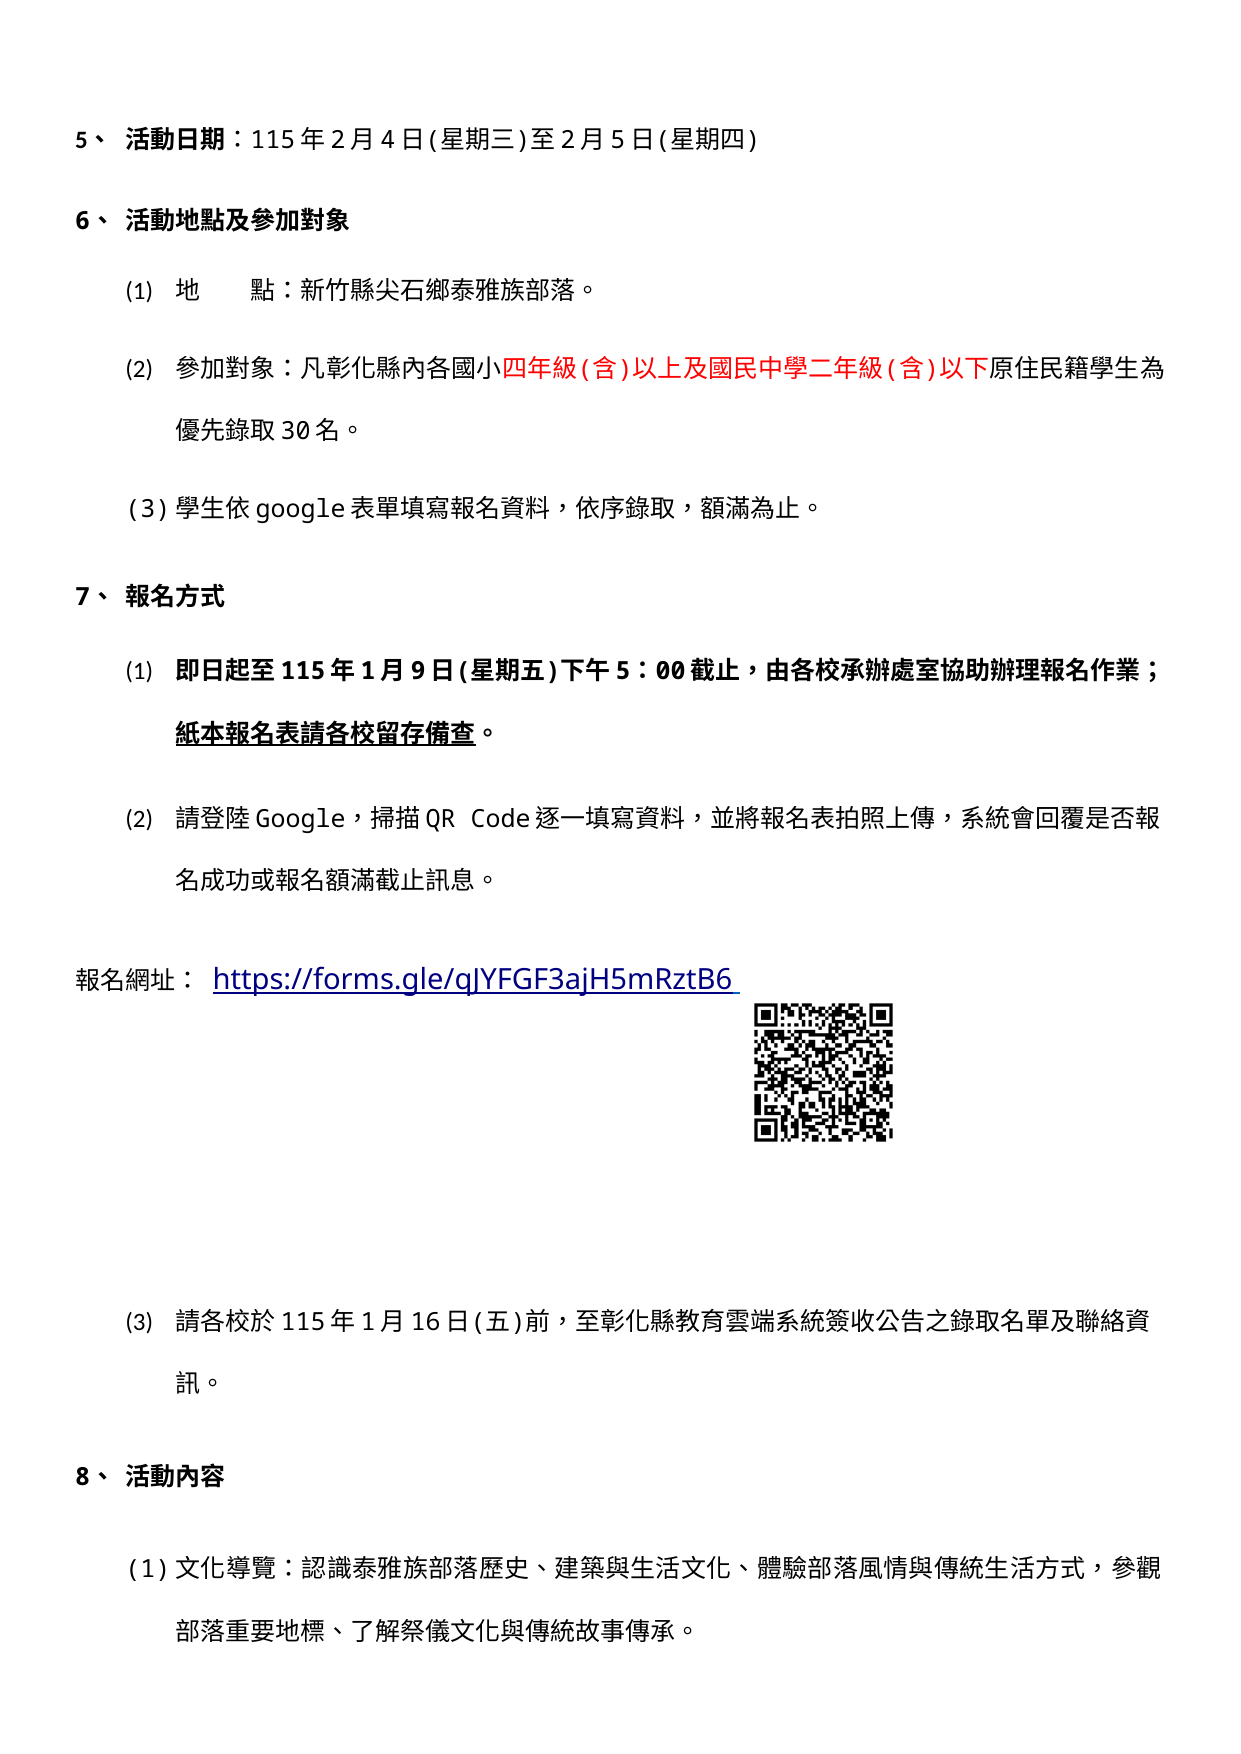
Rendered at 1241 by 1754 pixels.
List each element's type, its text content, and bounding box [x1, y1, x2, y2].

list 即日起至115年1月9日(星期五)下午5：00截止，由各校承辦處室協助辦理報名作業；紙本報名表請各校留存備查。 [125, 627, 1165, 752]
list 學生依google表單填寫報名資料，依序錄取，額滿為止。 [125, 464, 1165, 527]
text 報名網址： https://forms.gle/qJYFGF3ajH5mRztB6 [75, 921, 1165, 1171]
list 報名方式 [75, 553, 1165, 616]
list 活動地點及參加對象 [75, 177, 1165, 239]
list 文化導覽：認識泰雅族部落歷史、建築與生活文化、體驗部落風情與傳統生活方式，參觀部落重要地標、了解祭儀文化與傳統故事傳承。 [125, 1525, 1165, 1650]
list 活動內容 [75, 1433, 1165, 1495]
list 活動日期：115年2月4日(星期三)至2月5日(星期四) [75, 96, 1165, 158]
list 地 點：新竹縣尖石鄉泰雅族部落。 [125, 247, 1165, 309]
list 請登陸Google，掃描QR Code逐一填寫資料，並將報名表拍照上傳，系統會回覆是否報名成功或報名額滿截止訊息。 [125, 774, 1165, 899]
list 參加對象：凡彰化縣內各國小四年級(含)以上及國民中學二年級(含)以下原住民籍學生為優先錄取30名。 [125, 324, 1165, 449]
list 請各校於115年1月16日(五)前，至彰化縣教育雲端系統簽收公告之錄取名單及聯絡資訊。 [125, 1278, 1165, 1403]
